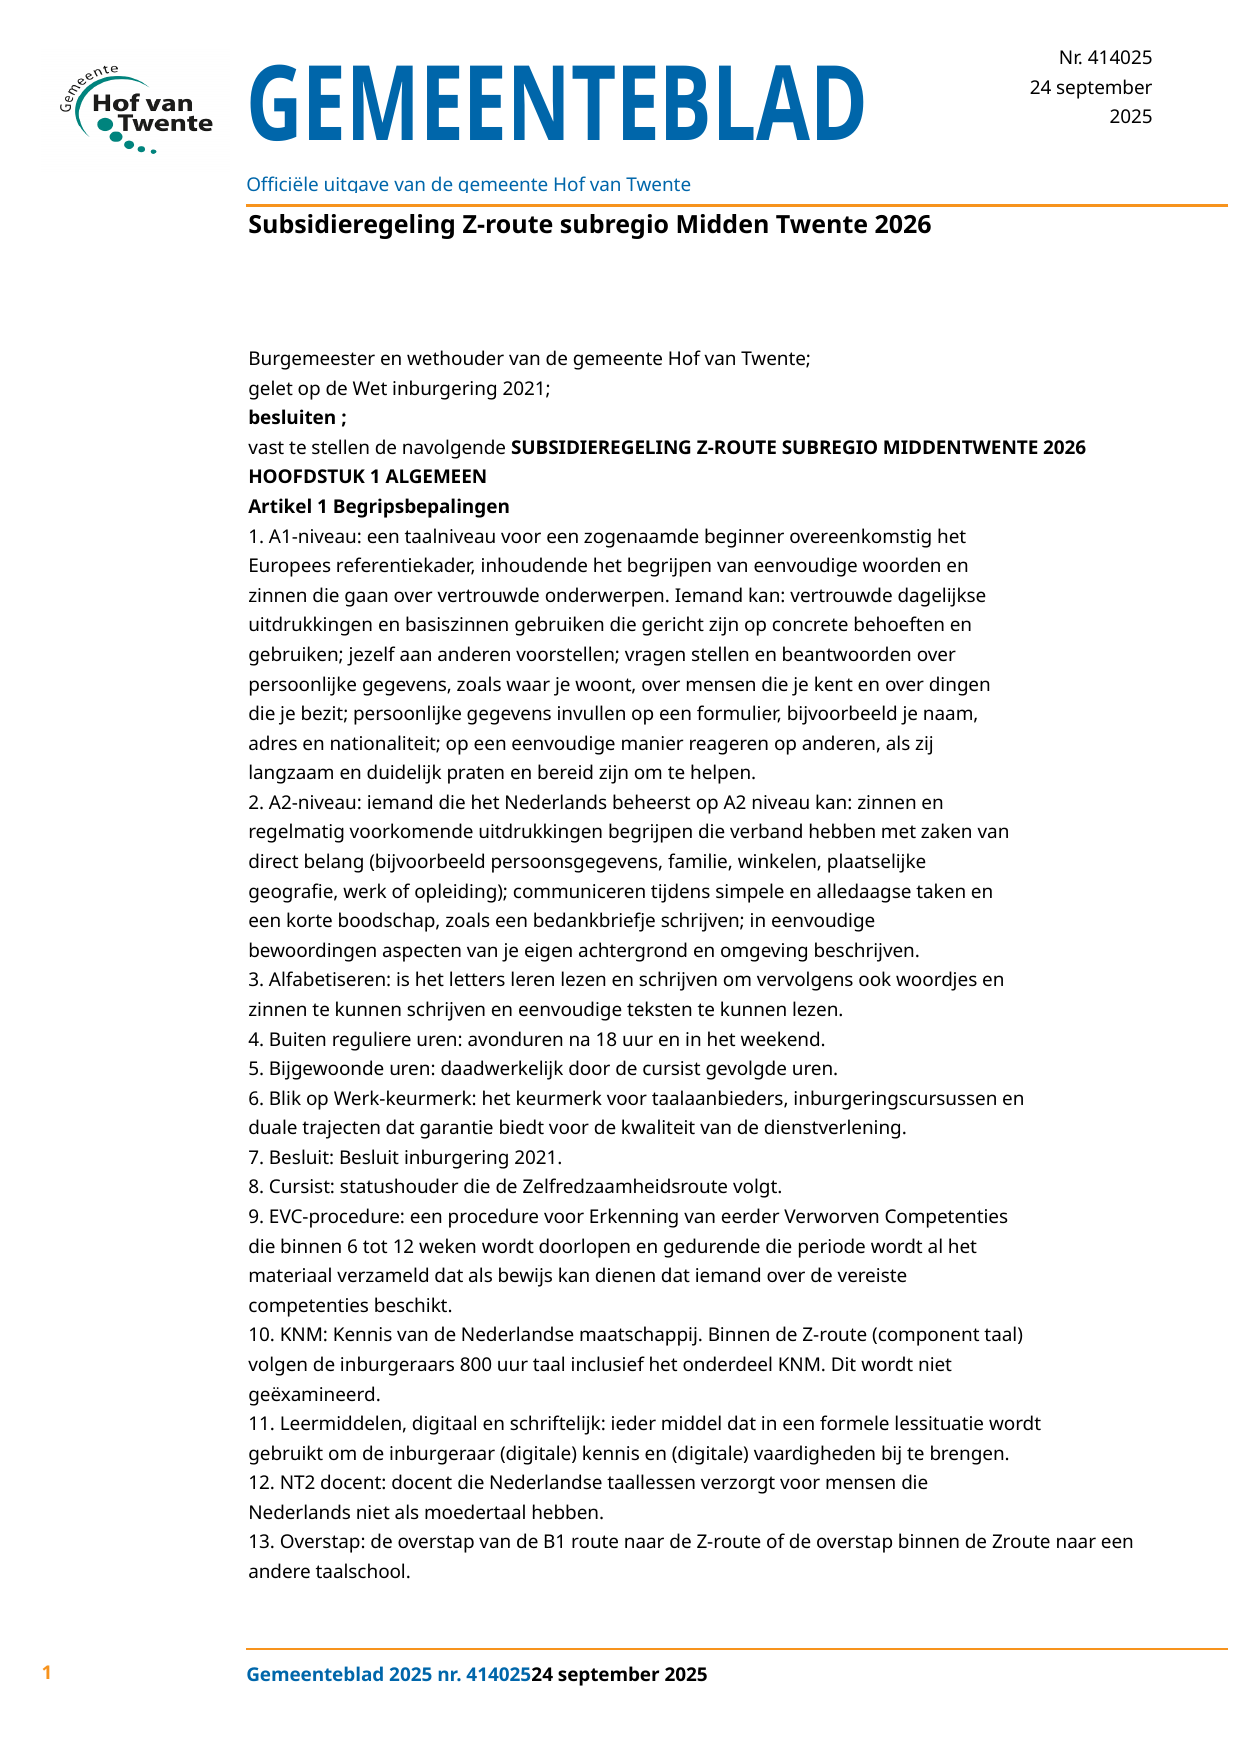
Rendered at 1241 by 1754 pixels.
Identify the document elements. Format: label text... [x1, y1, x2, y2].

text HOOFDSTUK 1 ALGEMEEN [248, 464, 1152, 489]
text volgen de inburgeraars 800 uur taal inclusief het onderdeel KNM. Dit wordt niet [248, 1351, 1152, 1377]
text uitdrukkingen en basiszinnen gebruiken die gericht zijn op concrete behoeften en [248, 612, 1152, 637]
text duale trajecten dat garantie biedt voor de kwaliteit van de dienstverlening. [248, 1114, 1152, 1140]
text geografie, werk of opleiding); communiceren tijdens simpele en alledaagse taken en [248, 878, 1152, 903]
text een korte boodschap, zoals een bedankbriefje schrijven; in eenvoudige [248, 907, 1152, 933]
text 1. A1-niveau: een taalniveau voor een zogenaamde beginner overeenkomstig het [248, 523, 1152, 548]
text geëxamineerd. [248, 1381, 1152, 1406]
text Europees referentiekader, inhoudende het begrijpen van eenvoudige woorden en [248, 552, 1152, 578]
text Subsidieregeling Z-route subregio Midden Twente 2026 [248, 207, 1152, 241]
text 11. Leermiddelen, digitaal en schriftelijk: ieder middel dat in een formele lessituatie wordt [248, 1410, 1152, 1436]
text Nederlands niet als moedertaal hebben. [248, 1499, 1152, 1525]
text vast te stellen de navolgende SUBSIDIEREGELING Z-ROUTE SUBREGIO MIDDENTWENTE 2026 [248, 434, 1152, 460]
text bewoordingen aspecten van je eigen achtergrond en omgeving beschrijven. [248, 937, 1152, 963]
text zinnen die gaan over vertrouwde onderwerpen. Iemand kan: vertrouwde dagelijkse [248, 582, 1152, 608]
text 12. NT2 docent: docent die Nederlandse taallessen verzorgt voor mensen die [248, 1469, 1152, 1495]
text direct belang (bijvoorbeeld persoonsgegevens, familie, winkelen, plaatselijke [248, 848, 1152, 874]
text persoonlijke gegevens, zoals waar je woont, over mensen die je kent en over dingen [248, 671, 1152, 696]
text materiaal verzameld dat als bewijs kan dienen dat iemand over de vereiste [248, 1262, 1152, 1288]
text 13. Overstap: de overstap van de B1 route naar de Z-route of de overstap binnen de Zroute naar een andere taalschool. [248, 1529, 1152, 1584]
text 7. Besluit: Besluit inburgering 2021. [248, 1144, 1152, 1170]
text gebruiken; jezelf aan anderen voorstellen; vragen stellen en beantwoorden over [248, 641, 1152, 667]
text 8. Cursist: statushouder die de Zelfredzaamheidsroute volgt. [248, 1174, 1152, 1199]
text Burgemeester en wethouder van de gemeente Hof van Twente; [248, 345, 1152, 371]
text zinnen te kunnen schrijven en eenvoudige teksten te kunnen lezen. [248, 996, 1152, 1022]
text besluiten ; [248, 404, 1152, 430]
text langzaam en duidelijk praten en bereid zijn om te helpen. [248, 759, 1152, 785]
text gelet op de Wet inburgering 2021; [248, 375, 1152, 401]
text 6. Blik op Werk-keurmerk: het keurmerk voor taalaanbieders, inburgeringscursussen en [248, 1085, 1152, 1111]
text gebruikt om de inburgeraar (digitale) kennis en (digitale) vaardigheden bij te brengen. [248, 1440, 1152, 1466]
text 5. Bijgewoonde uren: daadwerkelijk door de cursist gevolgde uren. [248, 1055, 1152, 1081]
text 10. KNM: Kennis van de Nederlandse maatschappij. Binnen de Z-route (component taal) [248, 1322, 1152, 1347]
text die je bezit; persoonlijke gegevens invullen op een formulier, bijvoorbeeld je naam, [248, 700, 1152, 726]
text Artikel 1 Begripsbepalingen [248, 493, 1152, 519]
picture [41, 47, 231, 172]
text 9. EVC-procedure: een procedure voor Erkenning van eerder Verworven Competenties [248, 1203, 1152, 1229]
text 3. Alfabetiseren: is het letters leren lezen en schrijven om vervolgens ook woordjes en [248, 967, 1152, 992]
text adres en nationaliteit; op een eenvoudige manier reageren op anderen, als zij [248, 730, 1152, 756]
text die binnen 6 tot 12 weken wordt doorlopen en gedurende die periode wordt al het [248, 1233, 1152, 1258]
text competenties beschikt. [248, 1292, 1152, 1318]
text regelmatig voorkomende uitdrukkingen begrijpen die verband hebben met zaken van [248, 819, 1152, 844]
text 4. Buiten reguliere uren: avonduren na 18 uur en in het weekend. [248, 1026, 1152, 1051]
text 2. A2-niveau: iemand die het Nederlands beheerst op A2 niveau kan: zinnen en [248, 789, 1152, 815]
